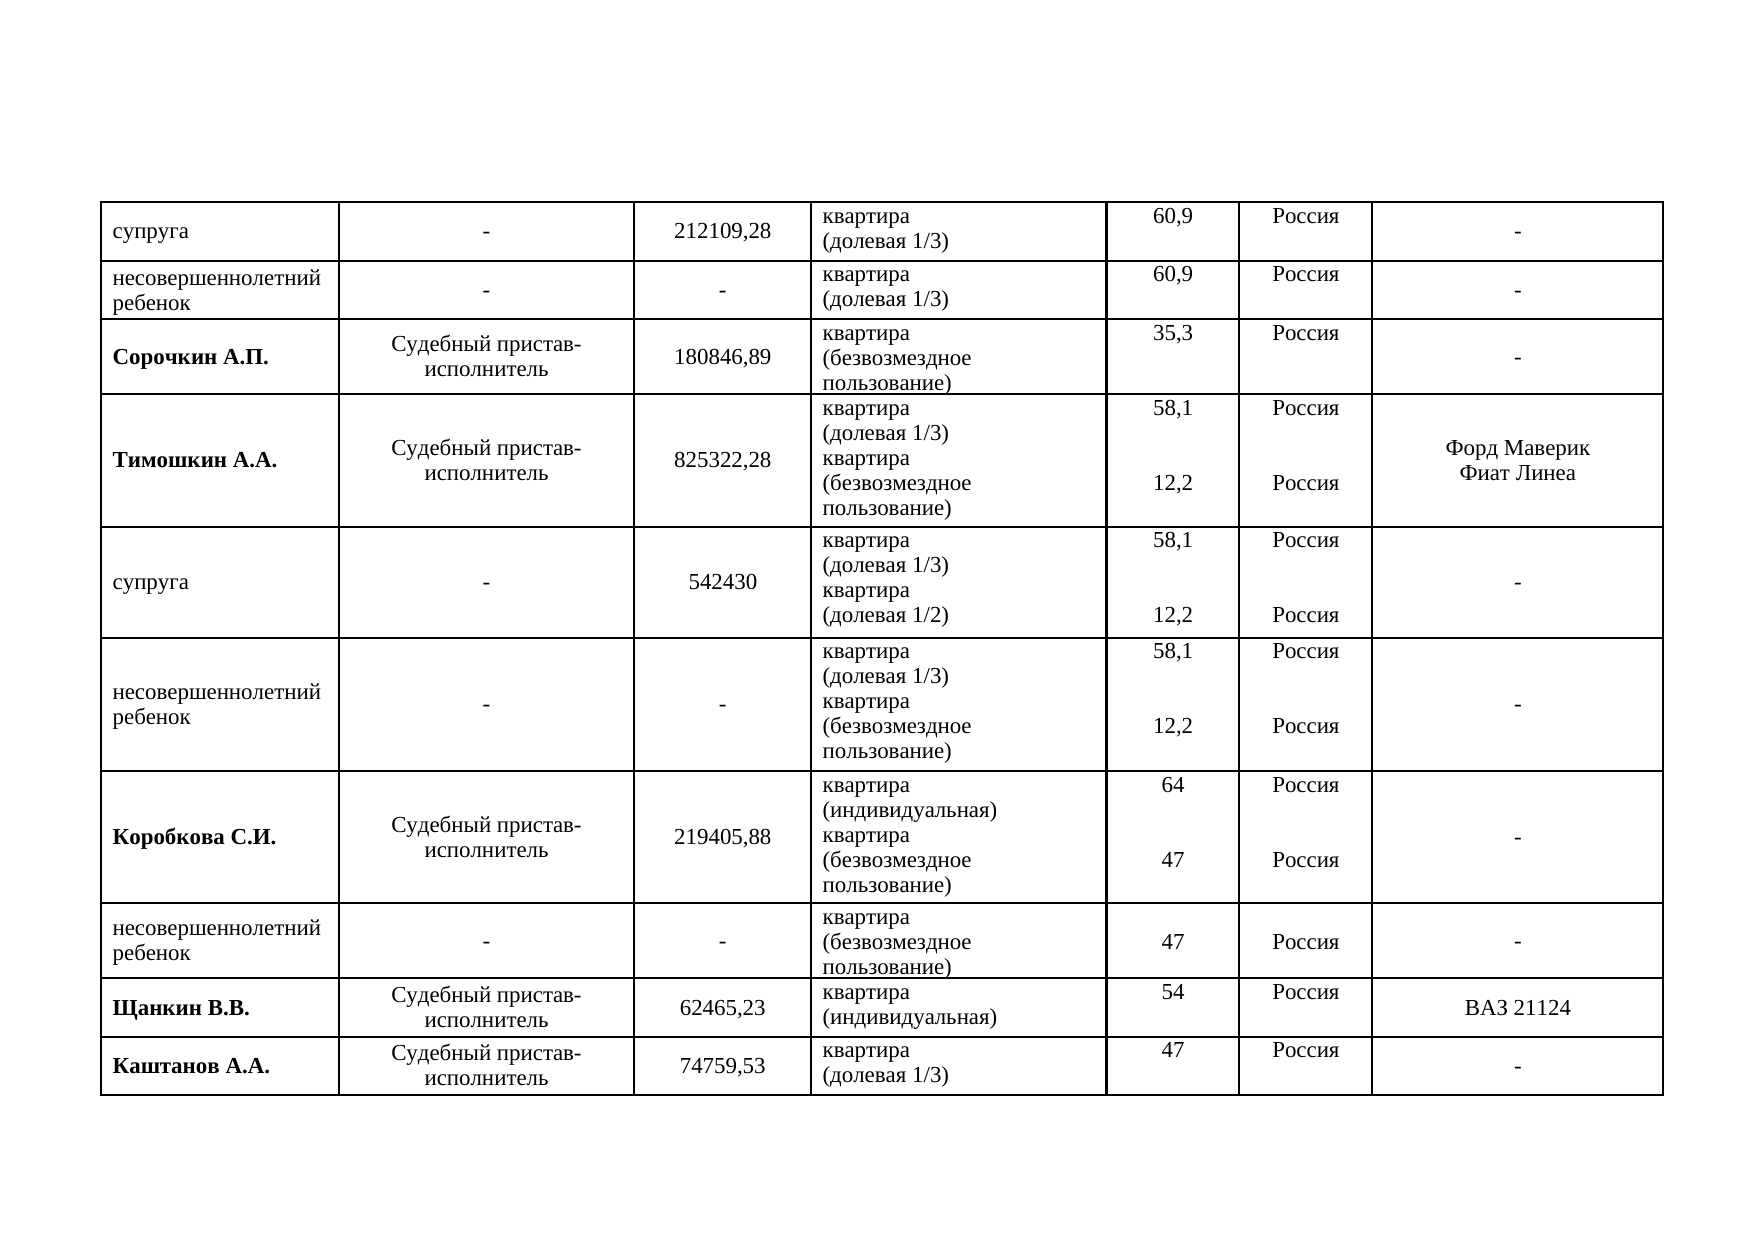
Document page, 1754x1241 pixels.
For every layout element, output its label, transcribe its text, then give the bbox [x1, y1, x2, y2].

table_cell квартира (долевая 1/3) [812, 262, 1105, 318]
table_cell квартира (безвозмездное пользование) [812, 904, 1105, 977]
table_cell ВАЗ 21124 [1373, 979, 1662, 1036]
table_cell Судебный пристав-исполнитель [340, 1038, 633, 1094]
table_cell 58,1 12,2 [1108, 395, 1238, 526]
table_cell - [1373, 262, 1662, 318]
table_cell - [635, 904, 810, 977]
table_cell - [1373, 772, 1662, 902]
table_cell 212109,28 [635, 203, 810, 260]
table_cell - [340, 528, 633, 637]
table_cell квартира (индивидуальная) [812, 979, 1105, 1036]
table_cell Россия [1240, 203, 1371, 260]
table_cell Судебный пристав-исполнитель [340, 979, 633, 1036]
table_cell Сорочкин А.П. [102, 320, 338, 393]
table_cell Форд Маверик Фиат Линеа [1373, 395, 1662, 526]
table_cell 58,1 12,2 [1108, 639, 1238, 770]
table_cell - [340, 203, 633, 260]
table_cell 542430 [635, 528, 810, 637]
table_cell Россия [1240, 1038, 1371, 1094]
table_cell несовершеннолетний ребенок [102, 262, 338, 318]
table_cell 35,3 [1108, 320, 1238, 393]
table_cell Каштанов А.А. [102, 1038, 338, 1094]
table_cell - [340, 262, 633, 318]
table_cell - [1373, 904, 1662, 977]
table_cell квартира (безвозмездное пользование) [812, 320, 1105, 393]
table_cell Россия [1240, 262, 1371, 318]
table_cell 64 47 [1108, 772, 1238, 902]
table_cell Россия [1240, 320, 1371, 393]
table_cell Россия Россия [1240, 528, 1371, 637]
table_cell несовершеннолетний ребенок [102, 639, 338, 770]
table_cell 58,1 12,2 [1108, 528, 1238, 637]
table_cell 60,9 [1108, 203, 1238, 260]
table_cell Россия Россия [1240, 772, 1371, 902]
table_cell Судебный пристав-исполнитель [340, 320, 633, 393]
table_cell 54 [1108, 979, 1238, 1036]
table_cell - [635, 262, 810, 318]
table_cell 60,9 [1108, 262, 1238, 318]
table_cell квартира (долевая 1/3) квартира (безвозмездное пользование) [812, 639, 1105, 770]
table_cell 47 [1108, 904, 1238, 977]
table_cell - [1373, 1038, 1662, 1094]
table_cell 62465,23 [635, 979, 810, 1036]
table_cell Россия Россия [1240, 395, 1371, 526]
table_cell Россия [1240, 979, 1371, 1036]
table_cell - [1373, 203, 1662, 260]
table_cell Россия Россия [1240, 639, 1371, 770]
table_cell квартира (долевая 1/3) [812, 203, 1105, 260]
table_cell - [1373, 528, 1662, 637]
table_cell - [340, 639, 633, 770]
table_cell Тимошкин А.А. [102, 395, 338, 526]
table_cell квартира (долевая 1/3) квартира (долевая 1/2) [812, 528, 1105, 637]
table_cell квартира (долевая 1/3) квартира (безвозмездное пользование) [812, 395, 1105, 526]
table_cell 219405,88 [635, 772, 810, 902]
table_cell супруга [102, 528, 338, 637]
table_cell 74759,53 [635, 1038, 810, 1094]
table_cell 180846,89 [635, 320, 810, 393]
table_cell несовершеннолетний ребенок [102, 904, 338, 977]
table_cell 825322,28 [635, 395, 810, 526]
table_cell - [1373, 639, 1662, 770]
table_cell - [340, 904, 633, 977]
table_cell 47 [1108, 1038, 1238, 1094]
table_cell супруга [102, 203, 338, 260]
table_cell Щанкин В.В. [102, 979, 338, 1036]
table_cell Судебный пристав-исполнитель [340, 772, 633, 902]
table_cell квартира (долевая 1/3) [812, 1038, 1105, 1094]
table_cell - [1373, 320, 1662, 393]
table_cell квартира (индивидуальная) квартира (безвозмездное пользование) [812, 772, 1105, 902]
table_cell Коробкова С.И. [102, 772, 338, 902]
table_cell Судебный пристав-исполнитель [340, 395, 633, 526]
table_cell Россия [1240, 904, 1371, 977]
table_cell - [635, 639, 810, 770]
